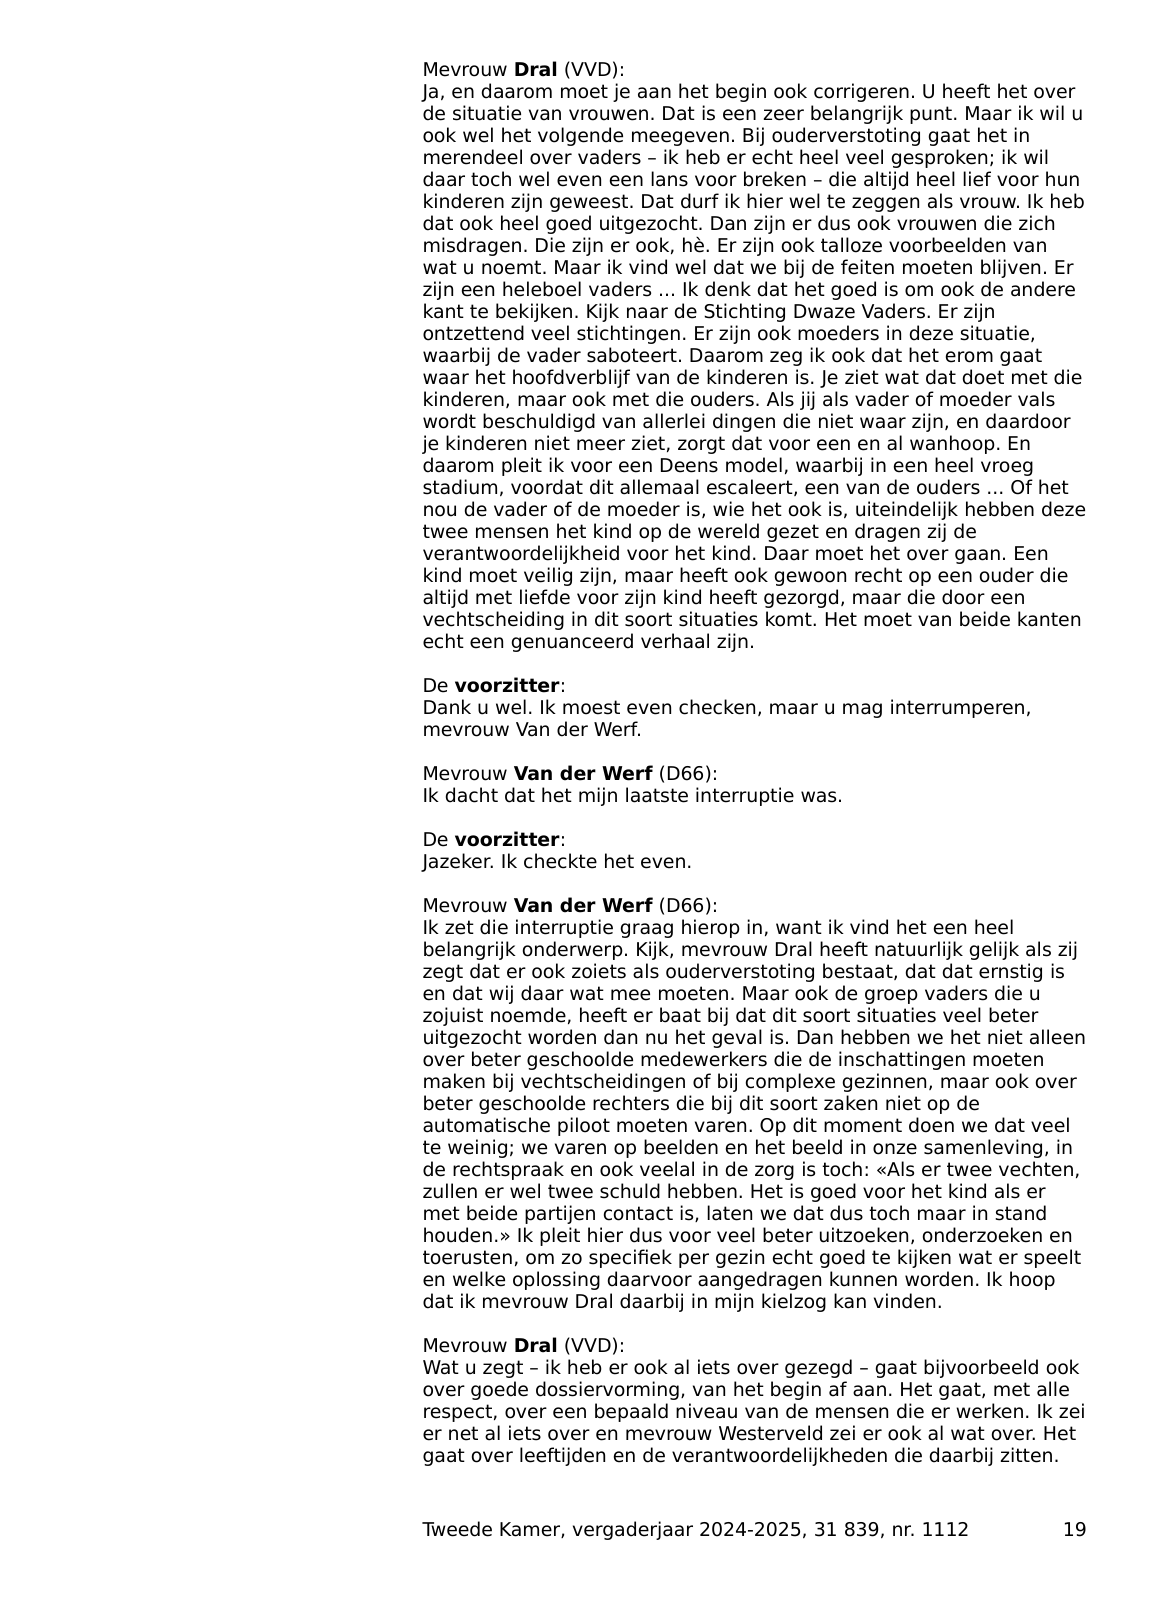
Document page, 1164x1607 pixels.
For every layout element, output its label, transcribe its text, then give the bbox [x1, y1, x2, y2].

text De voorzitter: [422, 675, 1087, 697]
text Ja, en daarom moet je aan het begin ook corrigeren. U heeft het over de situatie van vrouwen. Dat is een zeer belangrijk punt. Maar ik wil u ook wel het volgende meegeven. Bij ouderverstoting gaat het in merendeel over vaders – ik heb er echt heel veel gesproken; ik wil daar toch wel even een lans voor breken – die altijd heel lief voor hun kinderen zijn geweest. Dat durf ik hier wel te zeggen als vrouw. Ik heb dat ook heel goed uitgezocht. Dan zijn er dus ook vrouwen die zich misdragen. Die zijn er ook, hè. Er zijn ook talloze voorbeelden van wat u noemt. Maar ik vind wel dat we bij de feiten moeten blijven. Er zijn een heleboel vaders ... Ik denk dat het goed is om ook de andere kant te bekijken. Kijk naar de Stichting Dwaze Vaders. Er zijn ontzettend veel stichtingen. Er zijn ook moeders in deze situatie, waarbij de vader saboteert. Daarom zeg ik ook dat het erom gaat waar het hoofdverblijf van de kinderen is. Je ziet wat dat doet met die kinderen, maar ook met die ouders. Als jij als vader of moeder vals wordt beschuldigd van allerlei dingen die niet waar zijn, en daardoor je kinderen niet meer ziet, zorgt dat voor een en al wanhoop. En daarom pleit ik voor een Deens model, waarbij in een heel vroeg stadium, voordat dit allemaal escaleert, een van de ouders ... Of het nou de vader of de moeder is, wie het ook is, uiteindelijk hebben deze twee mensen het kind op de wereld gezet en dragen zij de verantwoordelijkheid voor het kind. Daar moet het over gaan. Een kind moet veilig zijn, maar heeft ook gewoon recht op een ouder die altijd met liefde voor zijn kind heeft gezorgd, maar die door een vechtscheiding in dit soort situaties komt. Het moet van beide kanten echt een genuanceerd verhaal zijn. [422, 81, 1087, 652]
text Dank u wel. Ik moest even checken, maar u mag interrumperen, mevrouw Van der Werf. [422, 697, 1087, 741]
text De voorzitter: [422, 829, 1087, 851]
text Ik zet die interruptie graag hierop in, want ik vind het een heel belangrijk onderwerp. Kijk, mevrouw Dral heeft natuurlijk gelijk als zij zegt dat er ook zoiets als ouderverstoting bestaat, dat dat ernstig is en dat wij daar wat mee moeten. Maar ook de groep vaders die u zojuist noemde, heeft er baat bij dat dit soort situaties veel beter uitgezocht worden dan nu het geval is. Dan hebben we het niet alleen over beter geschoolde medewerkers die de inschattingen moeten maken bij vechtscheidingen of bij complexe gezinnen, maar ook over beter geschoolde rechters die bij dit soort zaken niet op de automatische piloot moeten varen. Op dit moment doen we dat veel te weinig; we varen op beelden en het beeld in onze samenleving, in de rechtspraak en ook veelal in de zorg is toch: «Als er twee vechten, zullen er wel twee schuld hebben. Het is goed voor het kind als er met beide partijen contact is, laten we dat dus toch maar in stand houden.» Ik pleit hier dus voor veel beter uitzoeken, onderzoeken en toerusten, om zo specifiek per gezin echt goed te kijken wat er speelt en welke oplossing daarvoor aangedragen kunnen worden. Ik hoop dat ik mevrouw Dral daarbij in mijn kielzog kan vinden. [422, 917, 1087, 1313]
text Mevrouw Van der Werf (D66): [422, 763, 1087, 785]
text Mevrouw Dral (VVD): [422, 1335, 1087, 1357]
text Mevrouw Van der Werf (D66): [422, 895, 1087, 917]
text Wat u zegt – ik heb er ook al iets over gezegd – gaat bijvoorbeeld ook over goede dossiervorming, van het begin af aan. Het gaat, met alle respect, over een bepaald niveau van de mensen die er werken. Ik zei er net al iets over en mevrouw Westerveld zei er ook al wat over. Het gaat over leeftijden en de verantwoordelijkheden die daarbij zitten. [422, 1357, 1087, 1467]
text Jazeker. Ik checkte het even. [422, 851, 1087, 873]
text Mevrouw Dral (VVD): [422, 59, 1087, 81]
text Ik dacht dat het mijn laatste interruptie was. [422, 785, 1087, 807]
